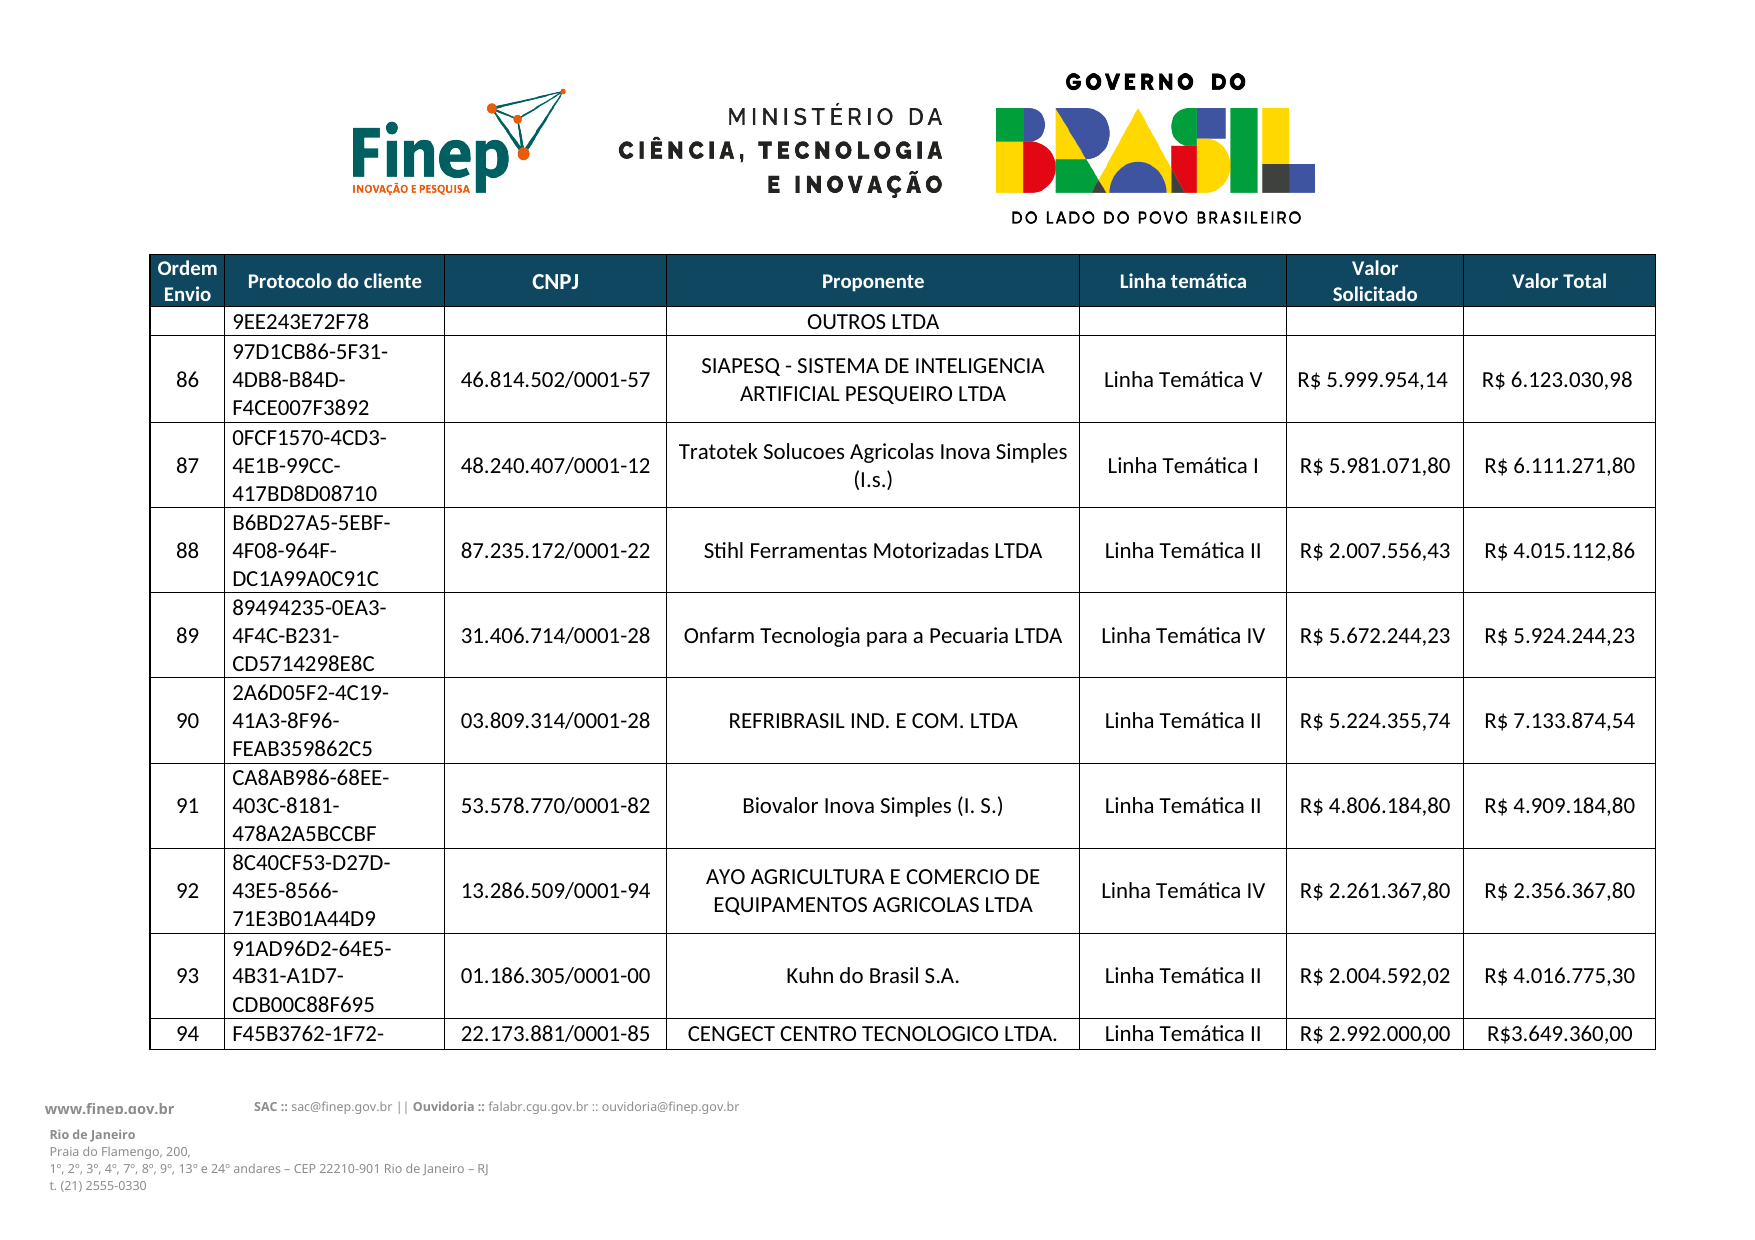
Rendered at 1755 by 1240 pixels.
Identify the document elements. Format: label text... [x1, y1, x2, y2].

table_cell 31.406.714/0001-28 [445, 593, 666, 677]
table_cell 94 [151, 1019, 224, 1049]
table_cell R$ 5.224.355,74 [1287, 678, 1463, 762]
table_cell 2A6D05F2-4C19-41A3-8F96-FEAB359862C5 [225, 678, 444, 762]
table_cell 03.809.314/0001-28 [445, 678, 666, 762]
table_cell R$ 6.123.030,98 [1464, 336, 1655, 422]
table_cell 89494235-0EA3-4F4C-B231-CD5714298E8C [225, 593, 444, 677]
table_cell 91AD96D2-64E5-4B31-A1D7-CDB00C88F695 [225, 934, 444, 1018]
table_cell 22.173.881/0001-85 [445, 1019, 666, 1049]
table_cell 13.286.509/0001-94 [445, 849, 666, 933]
table_cell 0FCF1570-4CD3-4E1B-99CC-417BD8D08710 [225, 423, 444, 507]
table_cell R$ 2.992.000,00 [1287, 1019, 1463, 1049]
table_cell [1287, 307, 1463, 335]
table_cell B6BD27A5-5EBF-4F08-964F-DC1A99A0C91C [225, 508, 444, 592]
table_cell OUTROS LTDA [667, 307, 1079, 335]
table_header CNPJ [445, 255, 666, 306]
table_cell Linha Temática II [1080, 1019, 1286, 1049]
table_header Linha temática [1080, 255, 1286, 306]
table_cell R$ 7.133.874,54 [1464, 678, 1655, 762]
table_cell 8C40CF53-D27D-43E5-8566-71E3B01A44D9 [225, 849, 444, 933]
table_cell R$ 4.015.112,86 [1464, 508, 1655, 592]
table_cell SIAPESQ - SISTEMA DE INTELIGENCIA ARTIFICIAL PESQUEIRO LTDA [667, 336, 1079, 422]
table_cell R$ 2.004.592,02 [1287, 934, 1463, 1018]
table_cell 9EE243E72F78 [225, 307, 444, 335]
table_cell R$ 5.924.244,23 [1464, 593, 1655, 677]
table_cell [151, 307, 224, 335]
table_cell 88 [151, 508, 224, 592]
table_cell Kuhn do Brasil S.A. [667, 934, 1079, 1018]
table_cell R$ 5.672.244,23 [1287, 593, 1463, 677]
table_cell CA8AB986-68EE-403C-8181-478A2A5BCCBF [225, 764, 444, 847]
table_cell 87.235.172/0001-22 [445, 508, 666, 592]
table_cell CENGECT CENTRO TECNOLOGICO LTDA. [667, 1019, 1079, 1049]
table_cell AYO AGRICULTURA E COMERCIO DE EQUIPAMENTOS AGRICOLAS LTDA [667, 849, 1079, 933]
table_cell 86 [151, 336, 224, 422]
table_cell R$3.649.360,00 [1464, 1019, 1655, 1049]
table_cell Linha Temática II [1080, 508, 1286, 592]
table_cell 48.240.407/0001-12 [445, 423, 666, 507]
table_cell Linha Temática IV [1080, 849, 1286, 933]
table_header Protocolo do cliente [225, 255, 444, 306]
table_cell 46.814.502/0001-57 [445, 336, 666, 422]
table_cell Linha Temática II [1080, 678, 1286, 762]
table_cell F45B3762-1F72- [225, 1019, 444, 1049]
table_cell R$ 4.016.775,30 [1464, 934, 1655, 1018]
table_cell 92 [151, 849, 224, 933]
table_header Ordem Envio [151, 255, 224, 306]
table_cell Biovalor Inova Simples (I. S.) [667, 764, 1079, 847]
table_cell [1080, 307, 1286, 335]
table_cell R$ 4.806.184,80 [1287, 764, 1463, 847]
table_cell Linha Temática II [1080, 764, 1286, 847]
table_cell Linha Temática IV [1080, 593, 1286, 677]
table_cell 91 [151, 764, 224, 847]
table_header Valor Total [1464, 255, 1655, 306]
table_cell [1464, 307, 1655, 335]
table_header Proponente [667, 255, 1079, 306]
table_cell 01.186.305/0001-00 [445, 934, 666, 1018]
table_cell Stihl Ferramentas Motorizadas LTDA [667, 508, 1079, 592]
table_cell Tratotek Solucoes Agricolas Inova Simples (I.s.) [667, 423, 1079, 507]
table_cell Linha Temática V [1080, 336, 1286, 422]
table_cell 90 [151, 678, 224, 762]
table_cell R$ 6.111.271,80 [1464, 423, 1655, 507]
table_cell 87 [151, 423, 224, 507]
table_header Valor Solicitado [1287, 255, 1463, 306]
table_cell Onfarm Tecnologia para a Pecuaria LTDA [667, 593, 1079, 677]
table_cell [445, 307, 666, 335]
table_cell 89 [151, 593, 224, 677]
table_cell REFRIBRASIL IND. E COM. LTDA [667, 678, 1079, 762]
table_cell R$ 5.999.954,14 [1287, 336, 1463, 422]
table_cell R$ 2.356.367,80 [1464, 849, 1655, 933]
table_cell 97D1CB86-5F31-4DB8-B84D-F4CE007F3892 [225, 336, 444, 422]
table_cell Linha Temática I [1080, 423, 1286, 507]
table_cell R$ 4.909.184,80 [1464, 764, 1655, 847]
table_cell R$ 2.261.367,80 [1287, 849, 1463, 933]
table_cell 53.578.770/0001-82 [445, 764, 666, 847]
table_cell R$ 5.981.071,80 [1287, 423, 1463, 507]
table_cell Linha Temática II [1080, 934, 1286, 1018]
table_cell 93 [151, 934, 224, 1018]
table_cell R$ 2.007.556,43 [1287, 508, 1463, 592]
